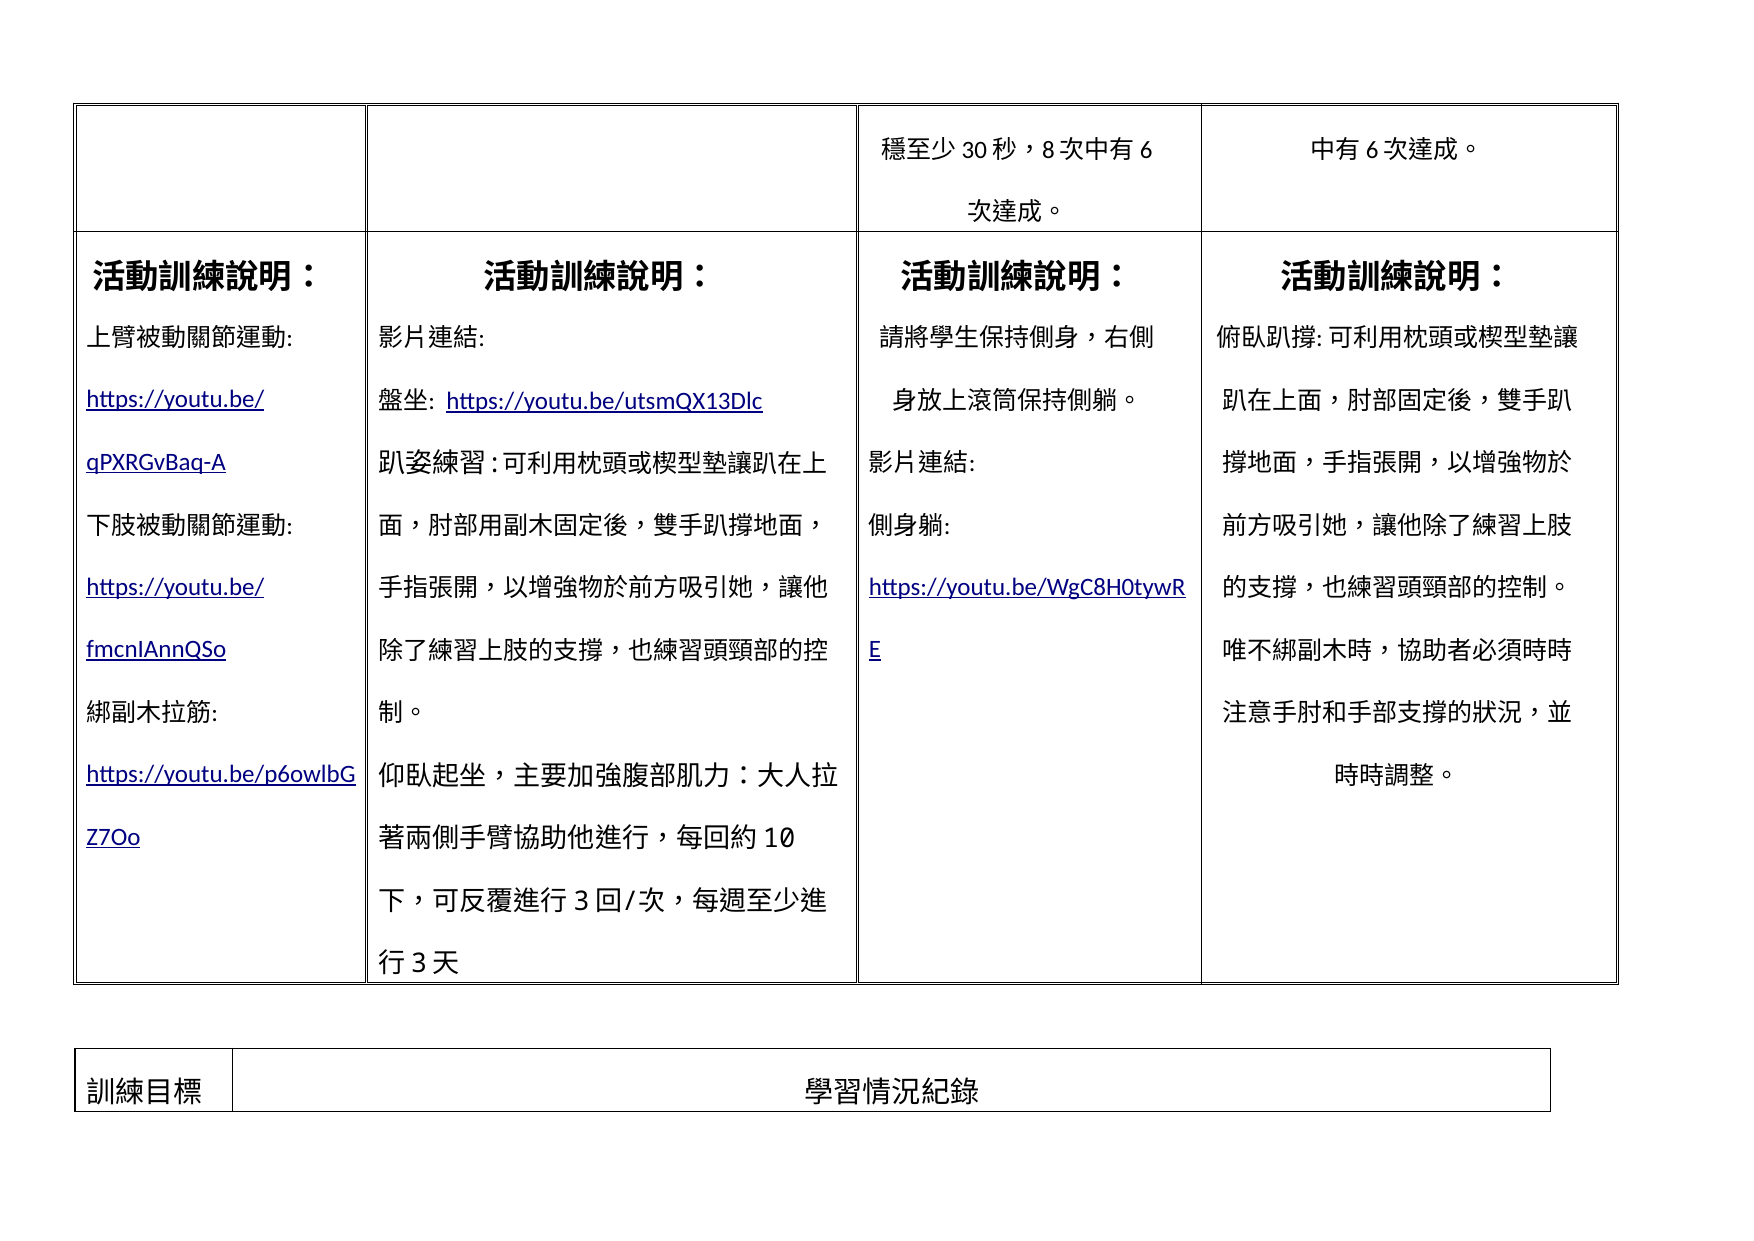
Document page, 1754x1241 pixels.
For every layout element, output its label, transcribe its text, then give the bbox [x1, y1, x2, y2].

table_cell 穩至少30秒，8次中有6次達成。 [859, 106, 1201, 231]
table_cell 活動訓練說明： 請將學生保持側身，右側身放上滾筒保持側躺。 影片連結: 側身躺: https://youtu.be/WgC8H0tywRE [859, 232, 1201, 982]
table_cell 活動訓練說明： 俯臥趴撐: 可利用枕頭或楔型墊讓趴在上面，肘部固定後，雙手趴撐地面，手指張開，以增強物於前方吸引她，讓他除了練習上肢的支撐，也練習頭頸部的控制。唯不綁副木時，協助者必須時時注意手肘和手部支撐的狀況，並時時調整。 [1202, 232, 1616, 982]
table_cell 活動訓練說明： 上臂被動關節運動: https://youtu.be/qPXRGvBaq-A 下肢被動關節運動: https://youtu.be/fmcnIAnnQSo 綁副木拉筋: https://youtu.be/p6owlbGZ7Oo [77, 232, 365, 982]
table_cell 中有6次達成。 [1202, 106, 1616, 231]
table_header 訓練目標 [76, 1049, 232, 1111]
table_cell [77, 106, 365, 231]
table_cell [368, 106, 856, 231]
table_cell 活動訓練說明： 影片連結: 盤坐: https://youtu.be/utsmQX13Dlc 趴姿練習:可利用枕頭或楔型墊讓趴在上面，肘部用副木固定後，雙手趴撐地面，手指張開，以增強物於前方吸引她，讓他除了練習上肢的支撐，也練習頭頸部的控制。 仰臥起坐，主要加強腹部肌力：大人拉著兩側手臂協助他進行，每回約10下，可反覆進行3回/次，每週至少進行3天 [368, 232, 856, 982]
table_header 學習情況紀錄 [233, 1049, 1550, 1111]
